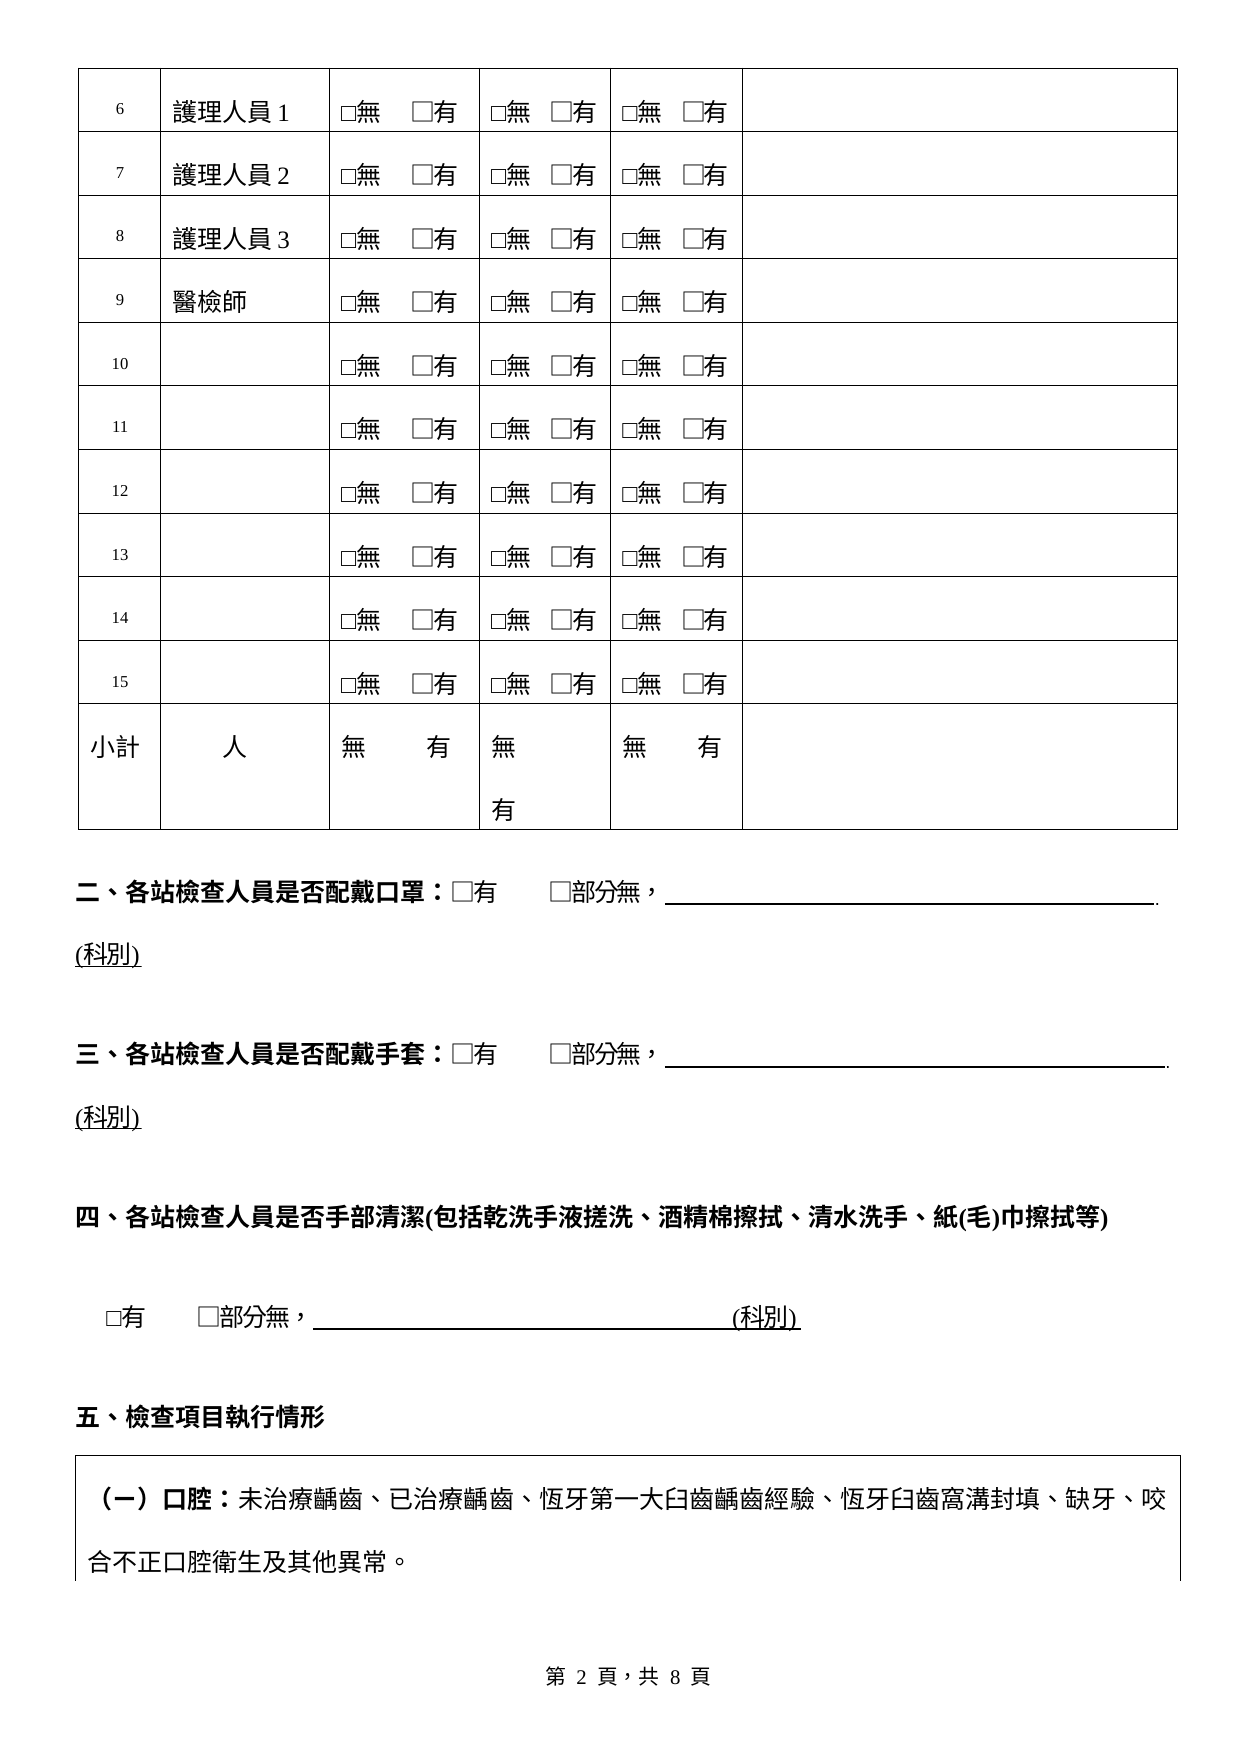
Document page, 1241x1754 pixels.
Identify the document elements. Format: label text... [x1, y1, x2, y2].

table_cell 人 [161, 704, 329, 829]
table_cell 14 [79, 577, 160, 639]
table_cell □無 □有 [480, 577, 610, 639]
table_cell [743, 641, 1177, 703]
table_header （ㄧ）口腔：未治療齲齒、已治療齲齒、恆牙第一大臼齒齲齒經驗、恆牙臼齒窩溝封填、缺牙、咬合不正口腔衛生及其他異常。 [76, 1456, 1180, 1581]
text 四、各站檢查人員是否手部清潔(包括乾洗手液搓洗、酒精棉擦拭、清水洗手、紙(毛)巾擦拭等) [75, 1174, 1181, 1236]
table_cell 9 [79, 259, 160, 322]
table_cell 13 [79, 514, 160, 576]
table_cell [743, 323, 1177, 385]
table_cell □無 □有 [480, 514, 610, 576]
table_cell □無 □有 [330, 450, 479, 512]
table_cell □無 □有 [611, 259, 742, 322]
table_cell □無 □有 [480, 386, 610, 449]
table_cell □無 □有 [611, 323, 742, 385]
table_cell 15 [79, 641, 160, 703]
table_cell [743, 704, 1177, 829]
table_cell □無 □有 [330, 323, 479, 385]
table_cell □無 □有 [480, 69, 610, 131]
table_cell [743, 259, 1177, 322]
table_cell 6 [79, 69, 160, 131]
table_cell □無 □有 [330, 196, 479, 258]
table_cell □無 □有 [611, 132, 742, 195]
table_cell □無 □有 [330, 577, 479, 639]
table_cell [743, 514, 1177, 576]
table_cell □無 □有 [330, 259, 479, 322]
text 二、各站檢查人員是否配戴口罩：□有 □部分無， (科別) [75, 849, 1181, 974]
text 五、檢查項目執行情形 [75, 1374, 1181, 1436]
table_cell □無 □有 [330, 132, 479, 195]
text 三、各站檢查人員是否配戴手套：□有 □部分無， (科別) [75, 1011, 1181, 1136]
table_cell □無 □有 [611, 69, 742, 131]
table_cell [743, 196, 1177, 258]
table_cell 護理人員1 [161, 69, 329, 131]
table_cell □無 □有 [480, 641, 610, 703]
table_cell □無 □有 [611, 196, 742, 258]
table_cell 12 [79, 450, 160, 512]
table_cell □無 □有 [330, 69, 479, 131]
table_cell [743, 450, 1177, 512]
table_cell 護理人員2 [161, 132, 329, 195]
table_cell □無 □有 [480, 259, 610, 322]
table_cell [161, 577, 329, 639]
table_cell □無 □有 [611, 514, 742, 576]
table_cell □無 □有 [330, 641, 479, 703]
table_cell [161, 386, 329, 449]
table_cell 8 [79, 196, 160, 258]
table_cell [161, 514, 329, 576]
table_cell □無 □有 [330, 514, 479, 576]
table_cell □無 □有 [480, 450, 610, 512]
table_cell [161, 323, 329, 385]
table_cell □無 □有 [480, 323, 610, 385]
table_cell 11 [79, 386, 160, 449]
table_cell □無 □有 [611, 450, 742, 512]
table_cell □無 □有 [330, 386, 479, 449]
table_cell 醫檢師 [161, 259, 329, 322]
table_cell □無 □有 [480, 196, 610, 258]
table_cell 無 有 [480, 704, 610, 829]
table_cell □無 □有 [611, 641, 742, 703]
text □有 □部分無， (科別) [75, 1274, 1181, 1336]
table_cell 無 有 [611, 704, 742, 829]
table_cell [743, 577, 1177, 639]
table_cell [161, 450, 329, 512]
table_cell □無 □有 [611, 577, 742, 639]
table_cell □無 □有 [480, 132, 610, 195]
table_cell 無 有 [330, 704, 479, 829]
table_cell [161, 641, 329, 703]
table_cell 10 [79, 323, 160, 385]
table_cell [743, 69, 1177, 131]
table_cell [743, 386, 1177, 449]
table_cell 小計 [79, 704, 160, 829]
table_cell 7 [79, 132, 160, 195]
table_cell □無 □有 [611, 386, 742, 449]
table_cell 護理人員3 [161, 196, 329, 258]
table_cell [743, 132, 1177, 195]
